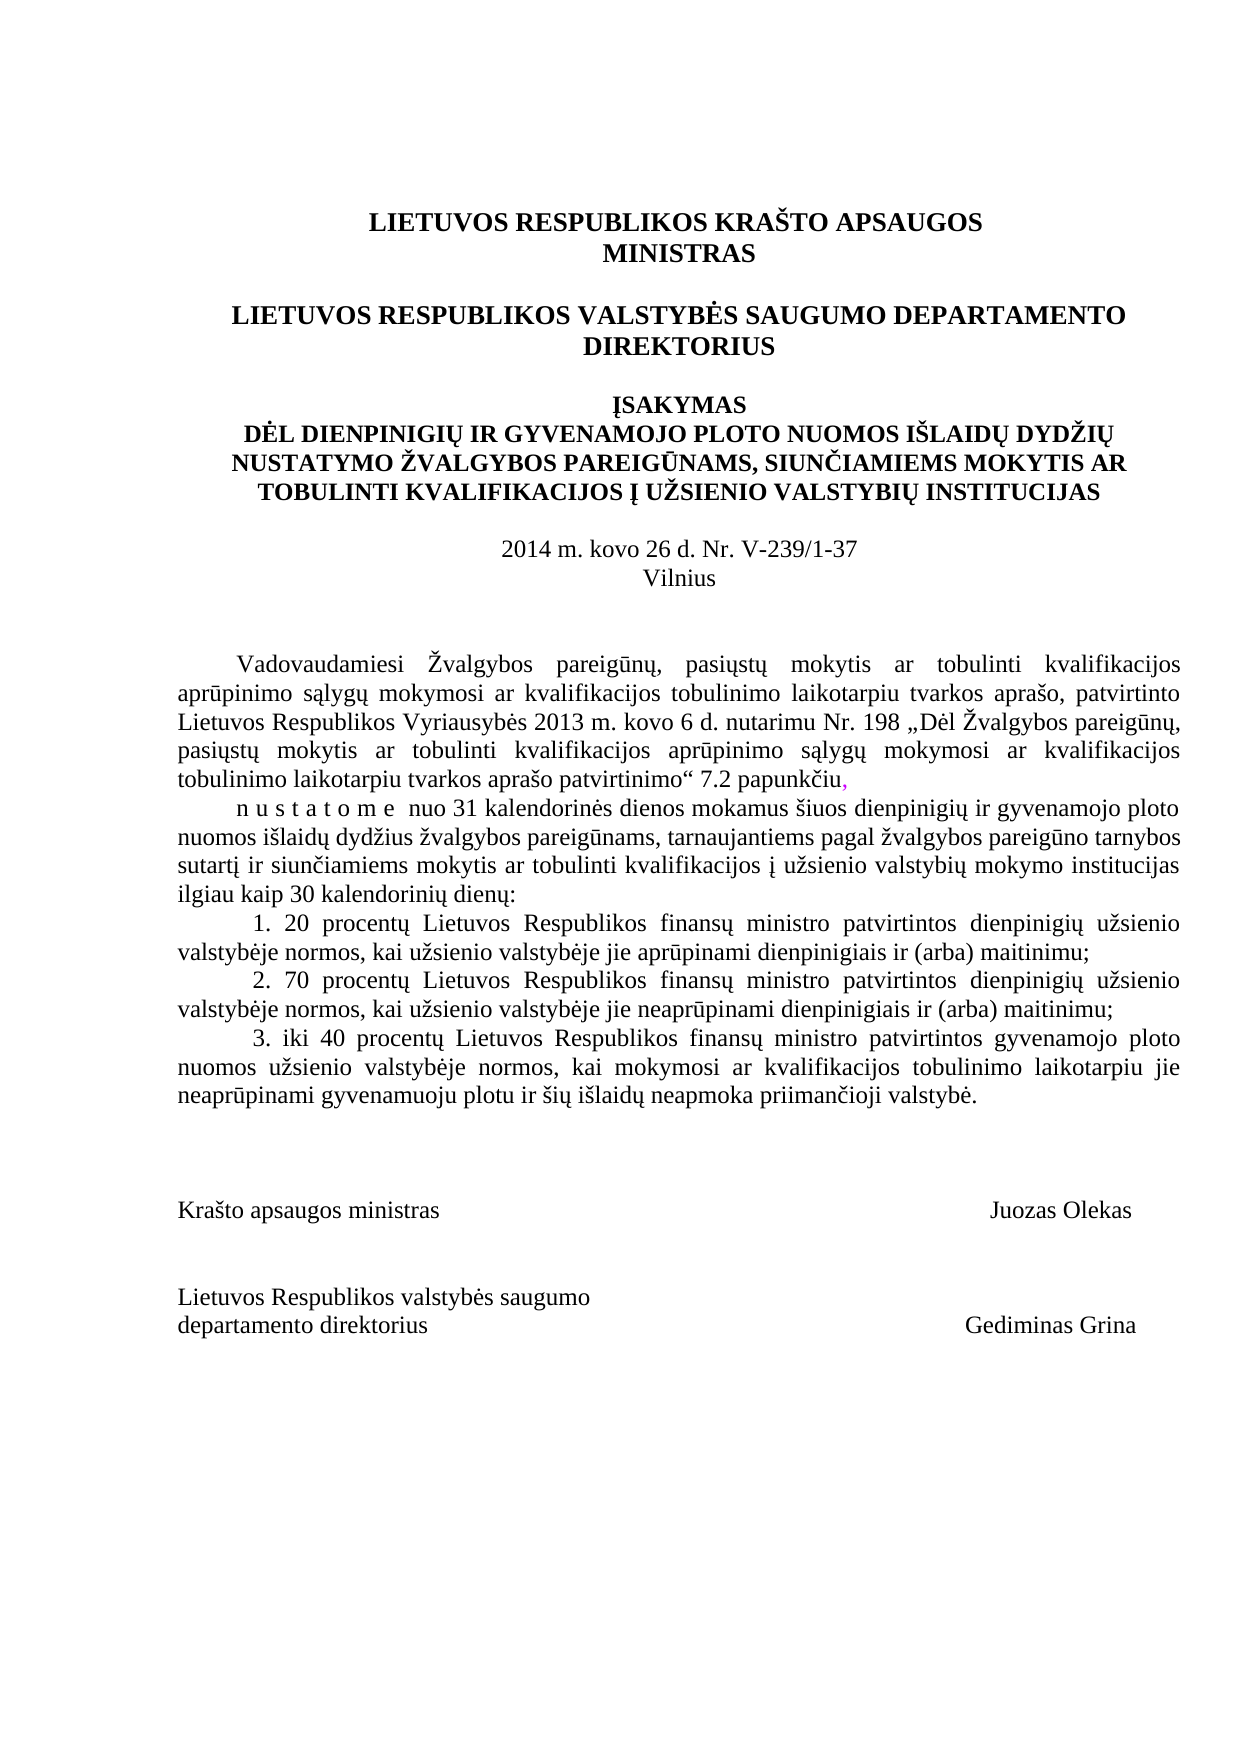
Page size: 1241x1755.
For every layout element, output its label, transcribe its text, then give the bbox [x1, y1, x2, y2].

text 2. 70 procentų Lietuvos Respublikos finansų ministro patvirtintos dienpinigių užsienio valstybėje normos, kai užsienio valstybėje jie neaprūpinami dienpinigiais ir (arba) maitinimu; [177, 965, 1181, 1023]
text DĖL DIENPINIGIŲ IR GYVENAMOJO PLOTO NUOMOS IŠLAIDŲ DYDŽIŲ NUSTATYMO ŽVALGYBOS PAREIGŪNAMS, siunčiamiems MOKYTIS AR TOBULINTI KVALIFIKACIJOS Į užsienio valstybių institucijAS [177, 419, 1181, 505]
text Lietuvos Respublikos valstybės saugumo [177, 1282, 1181, 1310]
text 3. iki 40 procentų Lietuvos Respublikos finansų ministro patvirtintos gyvenamojo ploto nuomos užsienio valstybėje normos, kai mokymosi ar kvalifikacijos tobulinimo laikotarpiu jie neaprūpinami gyvenamuoju plotu ir šių išlaidų neapmoka priimančioji valstybė. [177, 1023, 1181, 1109]
text LIETUVOS RESPUBLIKOS VALSTYBĖS SAUGUMO DEPARTAMENTO [177, 299, 1181, 331]
text DIREKTORIUS [177, 331, 1181, 362]
text lietuvos respublikos krašto apsaugos ministras [177, 206, 1181, 268]
text n u s t a t o m e nuo 31 kalendorinės dienos mokamus šiuos dienpinigių ir gyvenamojo ploto nuomos išlaidų dydžius žvalgybos pareigūnams, tarnaujantiems pagal žvalgybos pareigūno tarnybos sutartį ir siunčiamiems mokytis ar tobulinti kvalifikacijos į užsienio valstybių mokymo institucijas ilgiau kaip 30 kalendorinių dienų: [177, 793, 1181, 908]
text Vadovaudamiesi Žvalgybos pareigūnų, pasiųstų mokytis ar tobulinti kvalifikacijos aprūpinimo sąlygų mokymosi ar kvalifikacijos tobulinimo laikotarpiu tvarkos aprašo, patvirtinto Lietuvos Respublikos Vyriausybės 2013 m. kovo 6 d. nutarimu Nr. 198 „Dėl Žvalgybos pareigūnų, pasiųstų mokytis ar tobulinti kvalifikacijos aprūpinimo sąlygų mokymosi ar kvalifikacijos tobulinimo laikotarpiu tvarkos aprašo patvirtinimo“ 7.2 papunkčiu, [177, 649, 1181, 793]
text ĮSAKYMAS [177, 390, 1181, 419]
text Vilnius [177, 563, 1181, 592]
text departamento direktorius Gediminas Grina [177, 1310, 1181, 1339]
text 2014 m. kovo 26 d. Nr. V-239/1-37 [177, 534, 1181, 563]
text Krašto apsaugos ministras Juozas Olekas [177, 1195, 1181, 1224]
text 1. 20 procentų Lietuvos Respublikos finansų ministro patvirtintos dienpinigių užsienio valstybėje normos, kai užsienio valstybėje jie aprūpinami dienpinigiais ir (arba) maitinimu; [177, 908, 1181, 965]
